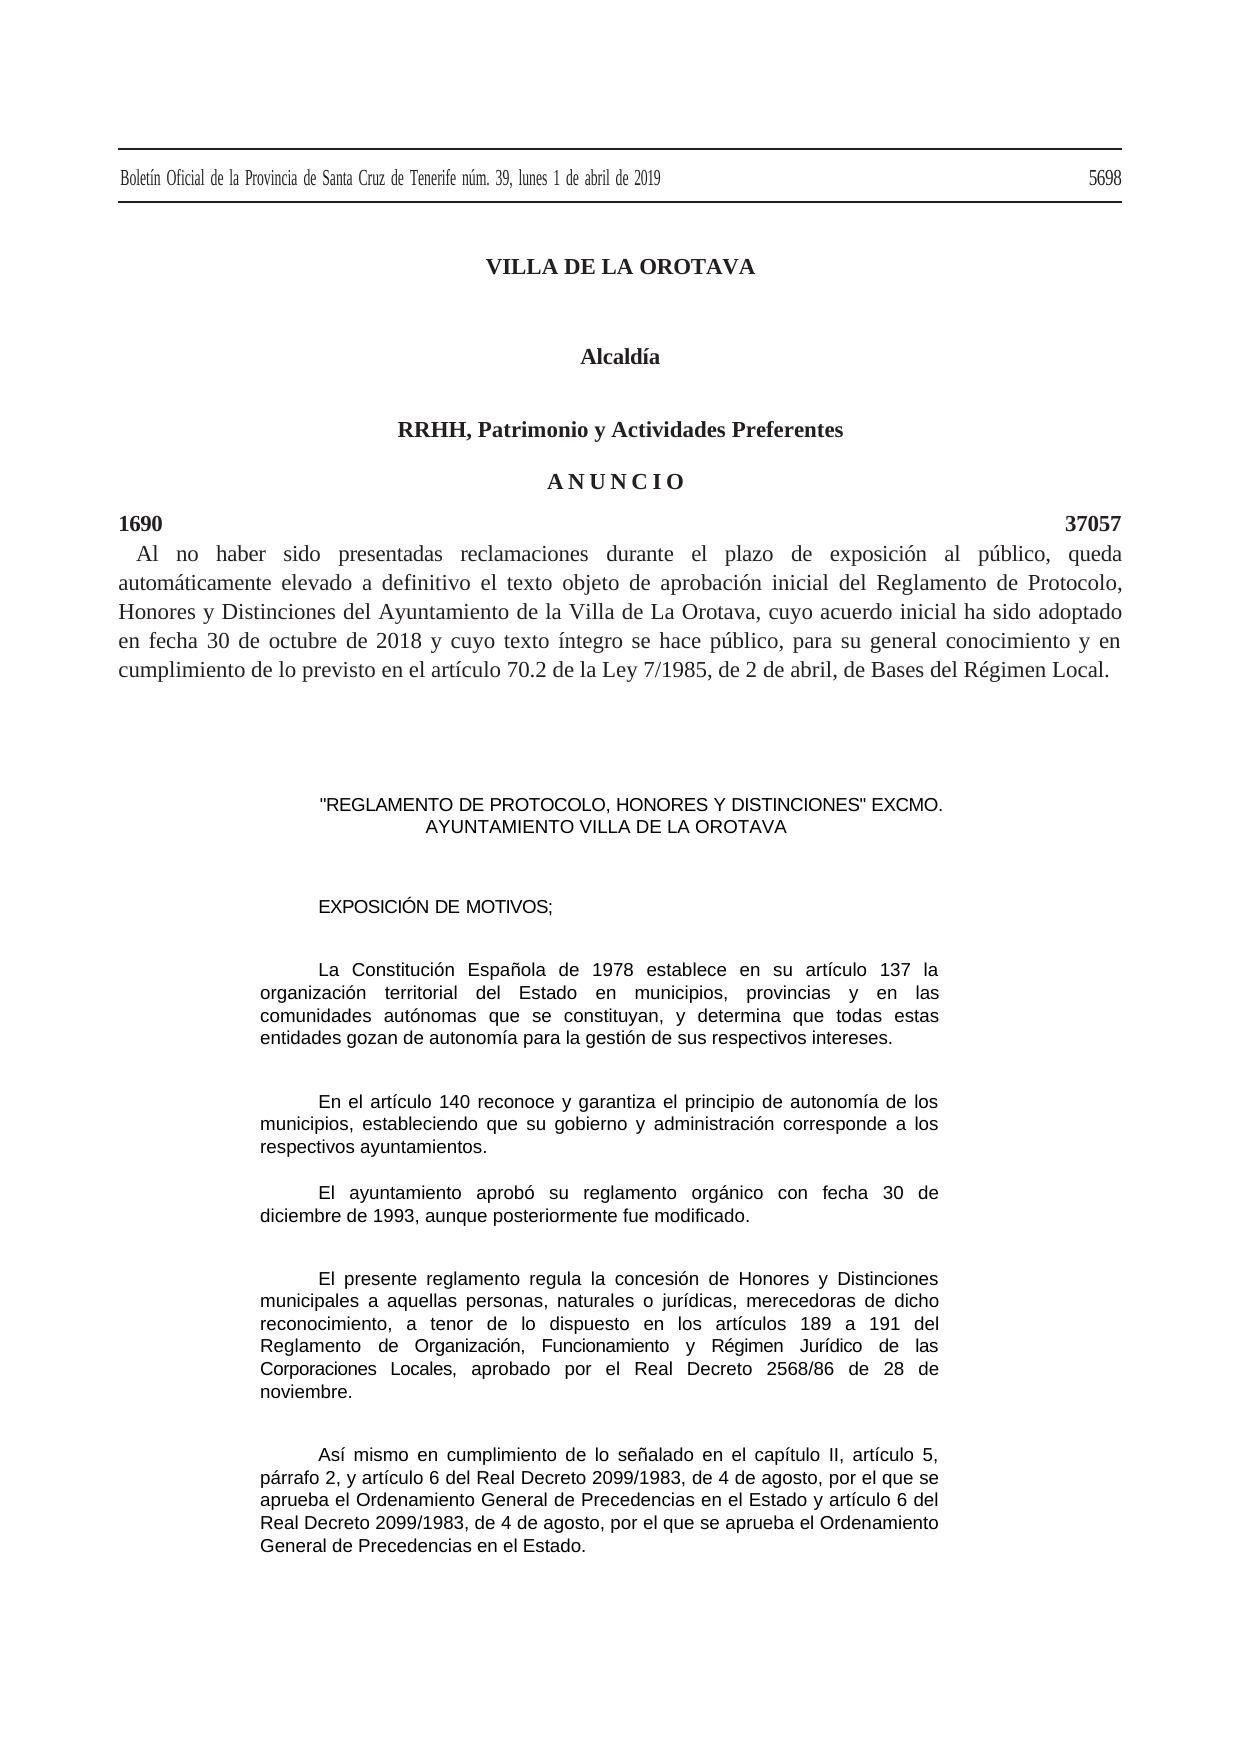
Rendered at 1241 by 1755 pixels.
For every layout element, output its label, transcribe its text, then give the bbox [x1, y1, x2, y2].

text "REGLAMENTO DE PROTOCOLO, HONORES Y DISTINCIONES" EXCMO. AYUNTAMIENTO VILLA DE LA OROTAVA [319, 794, 1082, 838]
text RRHH, Patrimonio y Actividades Preferentes ANUNCIO [397, 391, 844, 495]
subtitle Al no haber sido presentadas reclamaciones durante el plazo de exposición al público, queda automáticamente elevado a definitivo el texto objeto de aprobación inicial del Reglamento de Protocolo, Honores y Distinciones del Ayuntamiento de la Villa de La Orotava, cuyo acuerdo inicial ha sido adoptado en fecha 30 de octubre de 2018 y cuyo texto íntegro se hace público, para su general conocimiento y en cumplimiento de lo previsto en el artículo 70.2 de la Ley 7/1985, de 2 de abril, de Bases del Régimen Local. [118, 540, 1123, 682]
text En el artículo 140 reconoce y garantiza el principio de autonomía de los municipios, estableciendo que su gobierno y administración corresponde a los respectivos ayuntamientos. [260, 1090, 939, 1157]
text El ayuntamiento aprobó su reglamento orgánico con fecha 30 de diciembre de 1993, aunque posteriormente fue modificado. [260, 1182, 939, 1226]
text VILLA DE LA OROTAVA [397, 253, 844, 280]
text La Constitución Española de 1978 establece en su artículo 137 la organización territorial del Estado en municipios, provincias y en las comunidades autónomas que se constituyan, y determina que todas estas entidades gozan de autonomía para la gestión de sus respectivos intereses. [260, 959, 939, 1048]
text Así mismo en cumplimiento de lo señalado en el capítulo II, artículo 5, párrafo 2, y artículo 6 del Real Decreto 2099/1983, de 4 de agosto, por el que se aprueba el Ordenamiento General de Precedencias en el Estado y artículo 6 del Real Decreto 2099/1983, de 4 de agosto, por el que se aprueba el Ordenamiento General de Precedencias en el Estado. [260, 1444, 939, 1556]
text EXPOSICIÓN DE MOTIVOS; [318, 896, 1134, 918]
text Alcaldía [397, 343, 844, 370]
text 1690 37057 [118, 511, 1134, 537]
text El presente reglamento regula la concesión de Honores y Distinciones municipales a aquellas personas, naturales o jurídicas, merecedoras de dicho reconocimiento, a tenor de lo dispuesto en los artículos 189 a 191 del Reglamento de Organización, Funcionamiento y Régimen Jurídico de las Corporaciones Locales, aprobado por el Real Decreto 2568/86 de 28 de noviembre. [260, 1267, 939, 1402]
